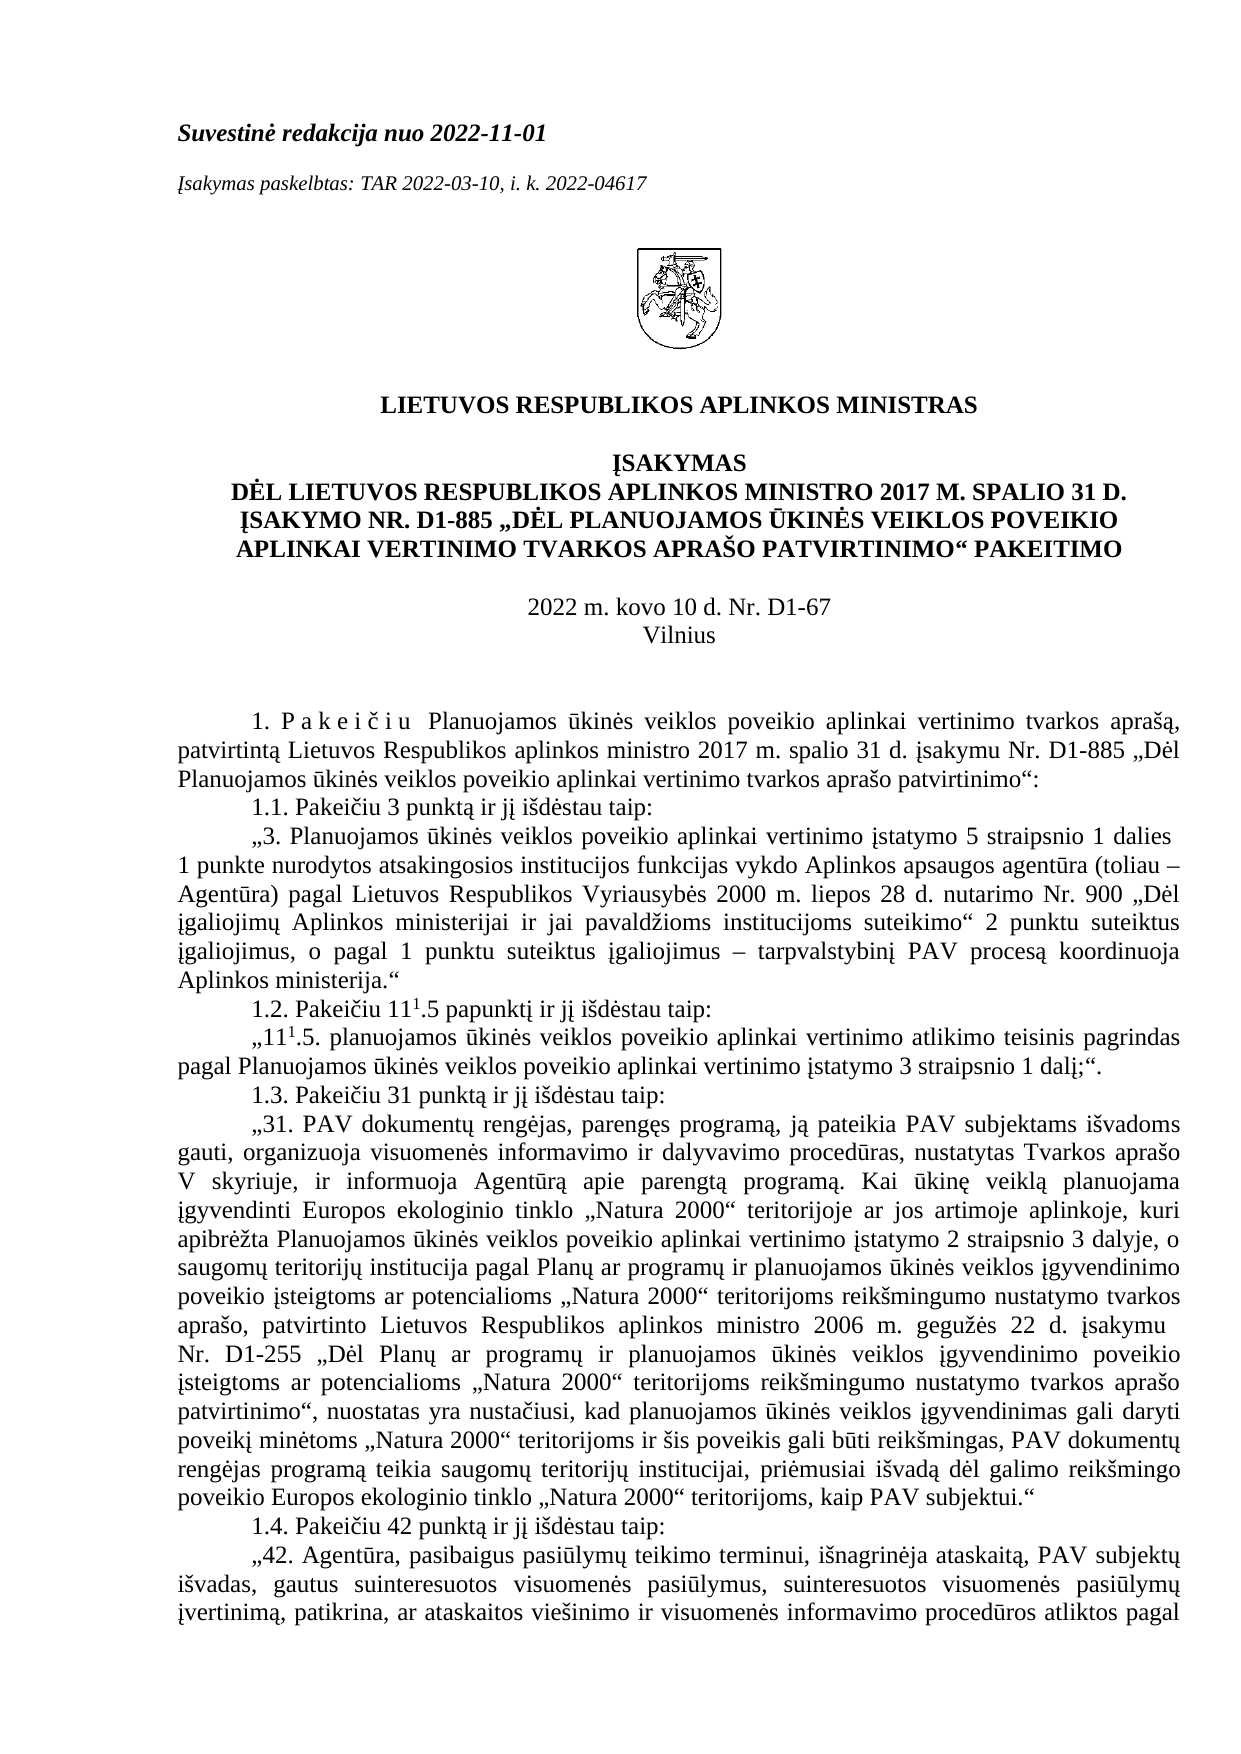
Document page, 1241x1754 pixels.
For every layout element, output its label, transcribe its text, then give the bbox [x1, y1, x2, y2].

text „3. Planuojamos ūkinės veiklos poveikio aplinkai vertinimo įstatymo 5 straipsnio 1 dalies 1 punkte nurodytos atsakingosios institucijos funkcijas vykdo Aplinkos apsaugos agentūra (toliau – Agentūra) pagal Lietuvos Respublikos Vyriausybės 2000 m. liepos 28 d. nutarimo Nr. 900 „Dėl įgaliojimų Aplinkos ministerijai ir jai pavaldžioms institucijoms suteikimo“ 2 punktu suteiktus įgaliojimus, o pagal 1 punktu suteiktus įgaliojimus – tarpvalstybinį PAV procesą koordinuoja Aplinkos ministerija.“ [177, 821, 1181, 994]
text Suvestinė redakcija nuo 2022-11-01 [177, 118, 1181, 147]
text 1.1. Pakeičiu 3 punktą ir jį išdėstau taip: [177, 792, 1181, 821]
text 1.3. Pakeičiu 31 punktą ir jį išdėstau taip: [177, 1080, 1181, 1109]
text Įsakymas paskelbtas: TAR 2022-03-10, i. k. 2022-04617 [177, 171, 1181, 195]
text ĮSAKYMAS [177, 448, 1181, 477]
text 1.4. Pakeičiu 42 punktą ir jį išdėstau taip: [177, 1511, 1181, 1540]
text DĖL LIETUVOS RESPUBLIKOS APLINKOS MINISTRO 2017 M. SPALIO 31 D. ĮSAKYMO NR. D1-885 „DĖL PLANUOJAMOS ŪKINĖS VEIKLOS POVEIKIO APLINKAI VERTINIMO TVARKOS APRAŠO PATVIRTINIMO“ PAKEITIMO [177, 477, 1181, 563]
text 1.2. Pakeičiu 111.5 papunktį ir jį išdėstau taip: [177, 994, 1181, 1022]
text 1. Pakeičiu Planuojamos ūkinės veiklos poveikio aplinkai vertinimo tvarkos aprašą, patvirtintą Lietuvos Respublikos aplinkos ministro 2017 m. spalio 31 d. įsakymu Nr. D1-885 „Dėl Planuojamos ūkinės veiklos poveikio aplinkai vertinimo tvarkos aprašo patvirtinimo“: [177, 706, 1181, 792]
text „42. Agentūra, pasibaigus pasiūlymų teikimo terminui, išnagrinėja ataskaitą, PAV subjektų išvadas, gautus suinteresuotos visuomenės pasiūlymus, suinteresuotos visuomenės pasiūlymų įvertinimą, patikrina, ar ataskaitos viešinimo ir visuomenės informavimo procedūros atliktos pagal [177, 1540, 1181, 1626]
text 2022 m. kovo 10 d. Nr. D1-67 [177, 592, 1181, 621]
text „31. PAV dokumentų rengėjas, parengęs programą, ją pateikia PAV subjektams išvadoms gauti, organizuoja visuomenės informavimo ir dalyvavimo procedūras, nustatytas Tvarkos aprašo V skyriuje, ir informuoja Agentūrą apie parengtą programą. Kai ūkinę veiklą planuojama įgyvendinti Europos ekologinio tinklo „Natura 2000“ teritorijoje ar jos artimoje aplinkoje, kuri apibrėžta Planuojamos ūkinės veiklos poveikio aplinkai vertinimo įstatymo 2 straipsnio 3 dalyje, o saugomų teritorijų institucija pagal Planų ar programų ir planuojamos ūkinės veiklos įgyvendinimo poveikio įsteigtoms ar potencialioms „Natura 2000“ teritorijoms reikšmingumo nustatymo tvarkos aprašo, patvirtinto Lietuvos Respublikos aplinkos ministro 2006 m. gegužės 22 d. įsakymu Nr. D1-255 „Dėl Planų ar programų ir planuojamos ūkinės veiklos įgyvendinimo poveikio įsteigtoms ar potencialioms „Natura 2000“ teritorijoms reikšmingumo nustatymo tvarkos aprašo patvirtinimo“, nuostatas yra nustačiusi, kad planuojamos ūkinės veiklos įgyvendinimas gali daryti poveikį minėtoms „Natura 2000“ teritorijoms ir šis poveikis gali būti reikšmingas, PAV dokumentų rengėjas programą teikia saugomų teritorijų institucijai, priėmusiai išvadą dėl galimo reikšmingo poveikio Europos ekologinio tinklo „Natura 2000“ teritorijoms, kaip PAV subjektui.“ [177, 1109, 1181, 1511]
text LIETUVOS RESPUBLIKOS APLINKOS MINISTRAS [177, 391, 1181, 419]
text Vilnius [177, 621, 1181, 649]
text „111.5. planuojamos ūkinės veiklos poveikio aplinkai vertinimo atlikimo teisinis pagrindas pagal Planuojamos ūkinės veiklos poveikio aplinkai vertinimo įstatymo 3 straipsnio 1 dalį;“. [177, 1022, 1181, 1080]
